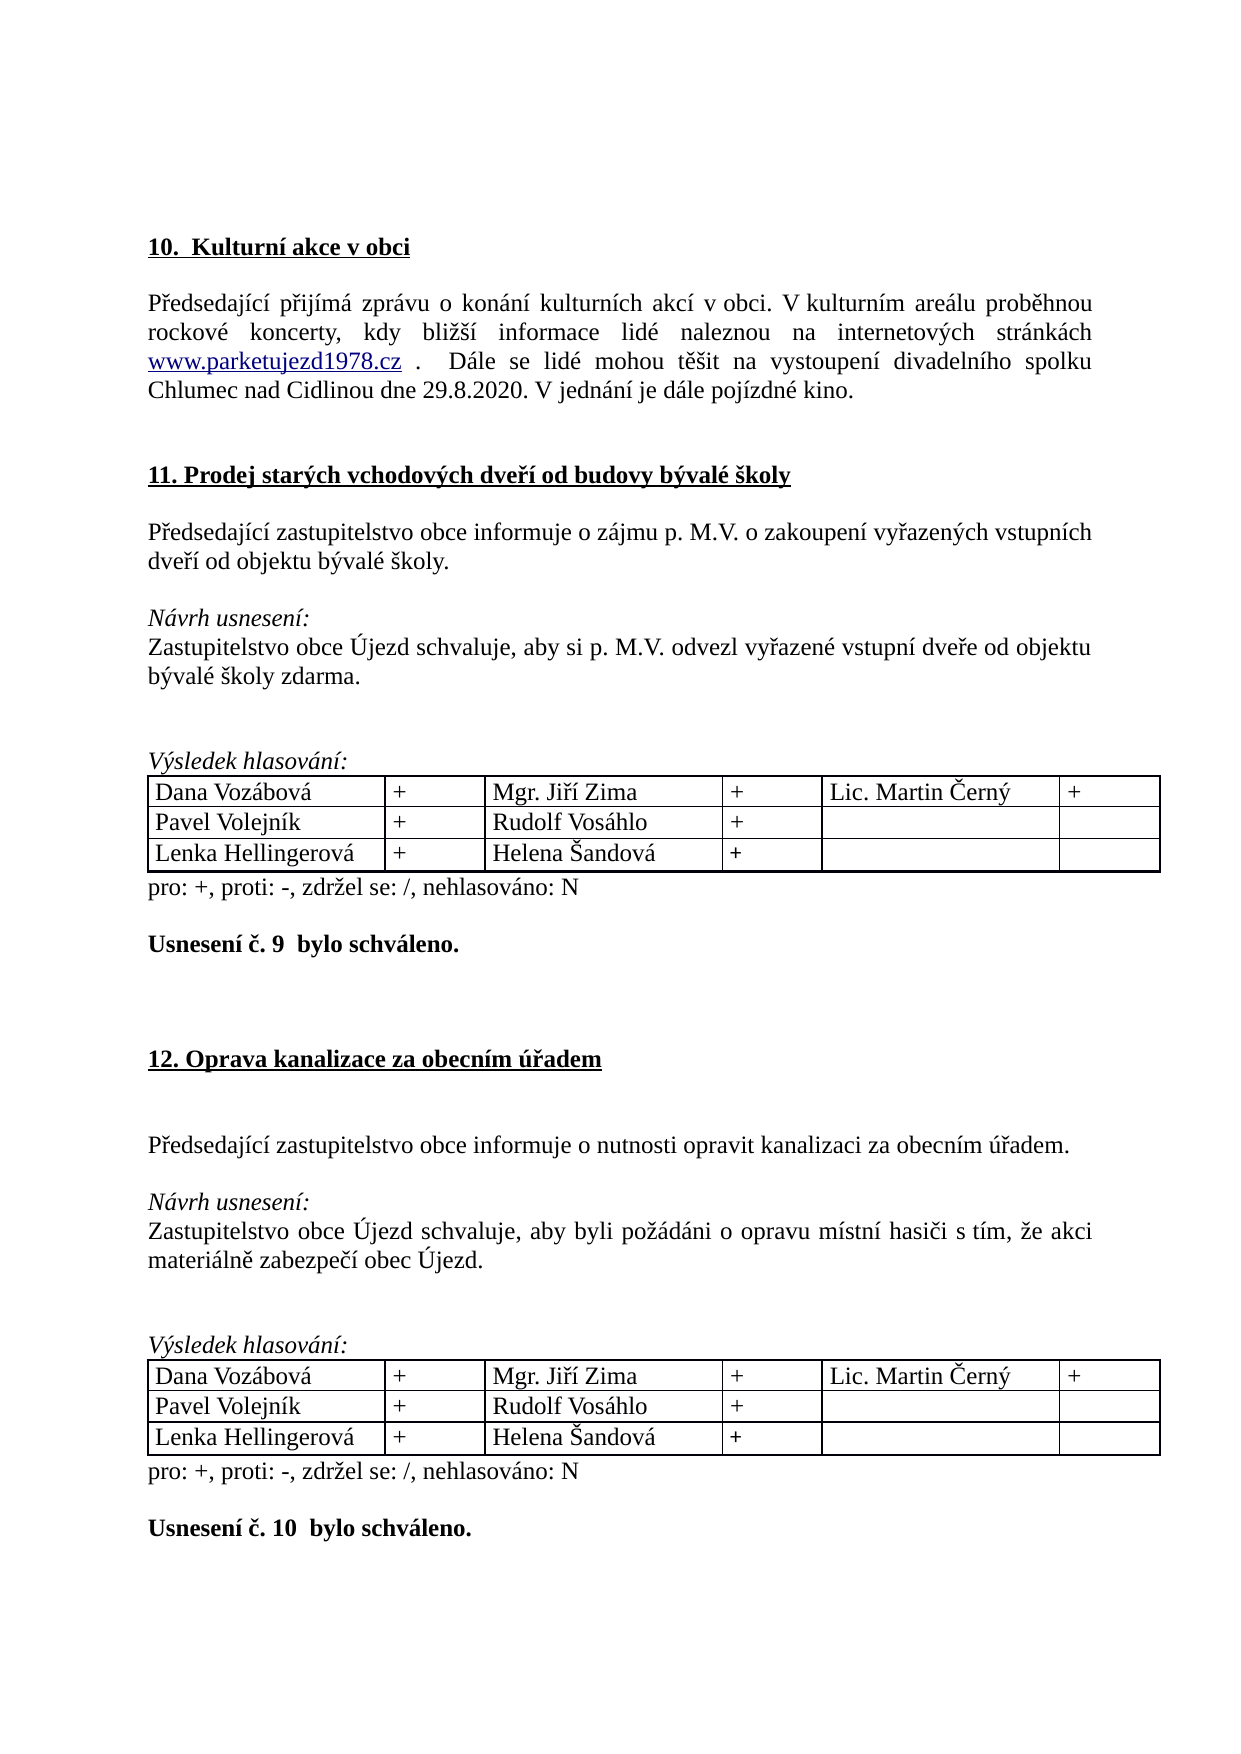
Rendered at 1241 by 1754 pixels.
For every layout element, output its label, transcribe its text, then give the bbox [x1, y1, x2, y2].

text Návrh usnesení: [148, 1187, 1093, 1216]
table_header + [723, 777, 821, 806]
table_header + [386, 777, 484, 806]
table_cell + [386, 807, 484, 837]
text Výsledek hlasování: [148, 746, 1093, 775]
table_cell [1060, 807, 1159, 837]
table_cell Lenka Hellingerová [149, 839, 384, 870]
text Předsedající zastupitelstvo obce informuje o zájmu p. M.V. o zakoupení vyřazených vstupních dveří od objektu bývalé školy. [148, 517, 1093, 574]
table_header Dana Vozábová [149, 1361, 384, 1390]
table_cell Pavel Volejník [149, 807, 384, 837]
table_cell + [723, 1423, 821, 1454]
table_cell Lenka Hellingerová [149, 1423, 384, 1454]
text 11. Prodej starých vchodových dveří od budovy bývalé školy [148, 460, 1093, 489]
table_cell [1060, 1391, 1159, 1421]
table_header Lic. Martin Černý [823, 777, 1059, 806]
table_cell [1060, 839, 1159, 870]
table_cell + [723, 839, 821, 870]
text Předsedající zastupitelstvo obce informuje o nutnosti opravit kanalizaci za obecním úřadem. [148, 1130, 1093, 1158]
table_cell + [386, 839, 484, 870]
table_header Dana Vozábová [149, 777, 384, 806]
text pro: +, proti: -, zdržel se: /, nehlasováno: N [148, 873, 1093, 901]
table_cell + [723, 807, 821, 837]
text Zastupitelstvo obce Újezd schvaluje, aby byli požádáni o opravu místní hasiči s tím, že akci materiálně zabezpečí obec Újezd. [148, 1216, 1093, 1273]
table_cell + [386, 1391, 484, 1421]
text 10. Kulturní akce v obci [148, 232, 1093, 260]
table_header Mgr. Jiří Zima [486, 1361, 722, 1390]
table_cell + [386, 1423, 484, 1454]
table_cell + [723, 1391, 821, 1421]
text 12. Oprava kanalizace za obecním úřadem [148, 1044, 1093, 1073]
table_cell Rudolf Vosáhlo [486, 1391, 722, 1421]
table_cell [823, 1391, 1059, 1421]
table_header Mgr. Jiří Zima [486, 777, 722, 806]
table_header + [386, 1361, 484, 1390]
table_cell Pavel Volejník [149, 1391, 384, 1421]
table_cell [823, 1423, 1059, 1454]
table_cell [823, 839, 1059, 870]
table_header + [1060, 777, 1159, 806]
text Výsledek hlasování: [148, 1330, 1093, 1359]
text Návrh usnesení: [148, 603, 1093, 632]
table_cell [1060, 1423, 1159, 1454]
table_header + [723, 1361, 821, 1390]
text Usnesení č. 9 bylo schváleno. [148, 929, 1093, 958]
table_cell Rudolf Vosáhlo [486, 807, 722, 837]
table_header Lic. Martin Černý [823, 1361, 1059, 1390]
table_cell Helena Šandová [486, 839, 722, 870]
table_cell [823, 807, 1059, 837]
table_cell Helena Šandová [486, 1423, 722, 1454]
text Usnesení č. 10 bylo schváleno. [148, 1513, 1093, 1542]
text pro: +, proti: -, zdržel se: /, nehlasováno: N [148, 1456, 1093, 1485]
table_header + [1060, 1361, 1159, 1390]
text Předsedající přijímá zprávu o konání kulturních akcí v obci. V kulturním areálu proběhnou rockové koncerty, kdy bližší informace lidé naleznou na internetových stránkách www.parketujezd1978.cz . Dále se lidé mohou těšit na vystoupení divadelního spolku Chlumec nad Cidlinou dne 29.8.2020. V jednání je dále pojízdné kino. [148, 288, 1093, 403]
text Zastupitelstvo obce Újezd schvaluje, aby si p. M.V. odvezl vyřazené vstupní dveře od objektu bývalé školy zdarma. [148, 632, 1093, 689]
